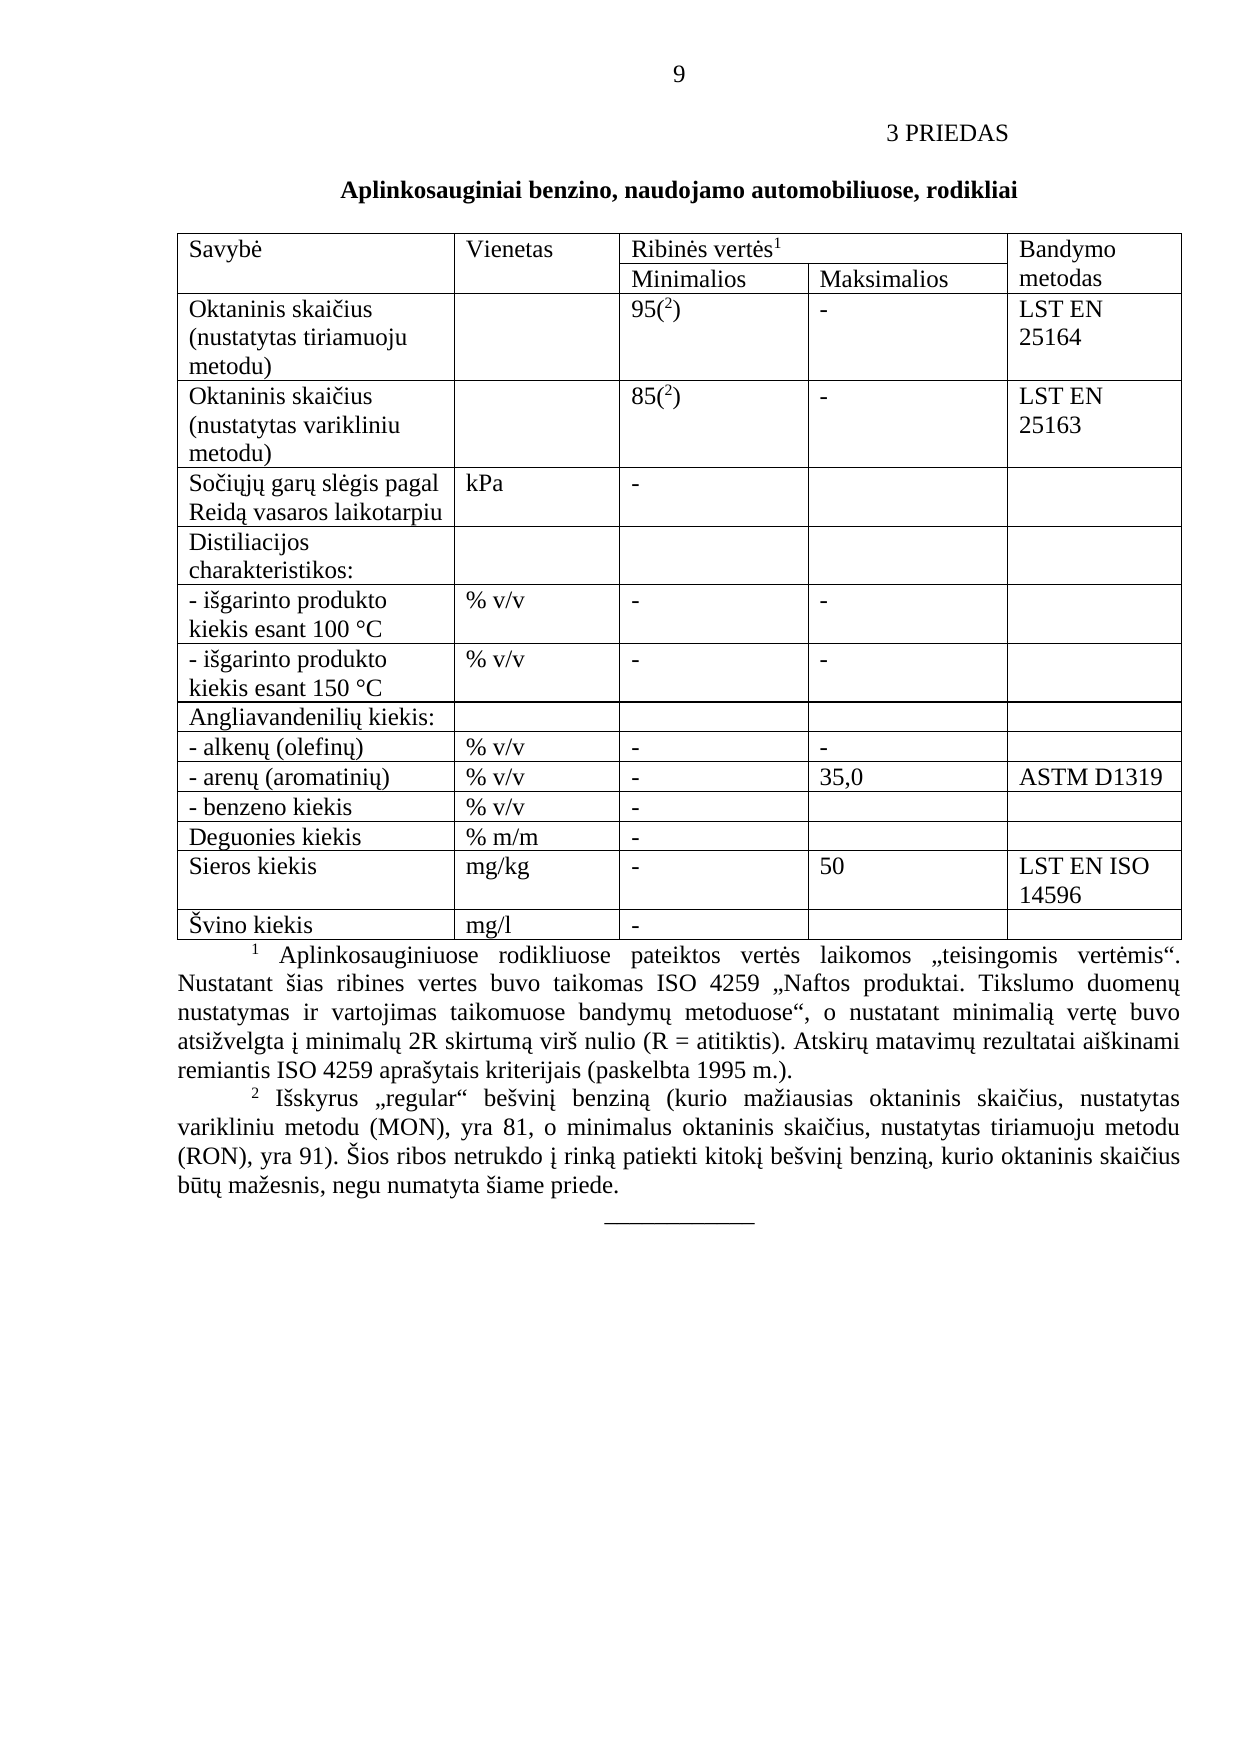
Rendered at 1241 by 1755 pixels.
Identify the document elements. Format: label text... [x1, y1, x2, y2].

table_cell - išgarinto produkto kiekis esant 150 °C [178, 644, 454, 701]
table_cell Sieros kiekis [178, 851, 454, 909]
table_cell % v/v [455, 732, 619, 761]
table_cell 85(2) [620, 381, 808, 467]
table_cell - [620, 585, 808, 643]
table_cell [1008, 822, 1181, 850]
table_cell [455, 381, 619, 467]
table_cell - [620, 732, 808, 761]
table_cell % v/v [455, 585, 619, 643]
table_cell Maksimalios [809, 264, 1007, 293]
table_cell [1008, 792, 1181, 821]
table_cell [1008, 703, 1181, 731]
table_cell - [620, 762, 808, 791]
table_cell [1008, 468, 1181, 526]
table_cell mg/kg [455, 851, 619, 909]
table_header Ribinės vertės1 [620, 234, 1007, 263]
table_cell % v/v [455, 762, 619, 791]
table_cell [1008, 644, 1181, 701]
table_cell Deguonies kiekis [178, 822, 454, 850]
table_cell 35,0 [809, 762, 1007, 791]
table_cell - [809, 732, 1007, 761]
table_cell - [620, 822, 808, 850]
table_cell ASTM D1319 [1008, 762, 1181, 791]
table_cell Distiliacijos charakteristikos: [178, 527, 454, 584]
table_cell - [620, 468, 808, 526]
table_cell kPa [455, 468, 619, 526]
table_cell [620, 703, 808, 731]
table_cell [455, 527, 619, 584]
table_cell - [809, 644, 1007, 701]
table_cell [455, 703, 619, 731]
table_cell Minimalios [620, 264, 808, 293]
table_cell - [620, 910, 808, 939]
text 3 PRIEDAS [886, 118, 1181, 147]
table_cell [1008, 585, 1181, 643]
table_cell [1008, 732, 1181, 761]
table_header Bandymo metodas [1008, 234, 1181, 293]
table_cell [809, 468, 1007, 526]
table_cell - [620, 644, 808, 701]
text 1 Aplinkosauginiuose rodikliuose pateiktos vertės laikomos „teisingomis vertėmis“. Nustatant šias ribines vertes buvo taikomas ISO 4259 „Naftos produktai. Tikslumo duomenų nustatymas ir vartojimas taikomuose bandymų metoduose“, o nustatant minimalią vertę buvo atsižvelgta į minimalų 2R skirtumą virš nulio (R = atitiktis). Atskirų matavimų rezultatai aiškinami remiantis ISO 4259 aprašytais kriterijais (paskelbta 1995 m.). [177, 940, 1181, 1083]
table_cell mg/l [455, 910, 619, 939]
table_cell - išgarinto produkto kiekis esant 100 °C [178, 585, 454, 643]
table_cell - [809, 585, 1007, 643]
table_cell - [809, 381, 1007, 467]
table_cell Oktaninis skaičius (nustatytas tiriamuoju metodu) [178, 294, 454, 380]
table_cell - [620, 792, 808, 821]
table_cell % v/v [455, 792, 619, 821]
table_cell - [620, 851, 808, 909]
table_cell % m/m [455, 822, 619, 850]
table_cell - [809, 294, 1007, 380]
table_cell - alkenų (olefinų) [178, 732, 454, 761]
table_cell [455, 294, 619, 380]
table_cell LST EN 25164 [1008, 294, 1181, 380]
table_cell [620, 527, 808, 584]
table_cell % v/v [455, 644, 619, 701]
table_cell - arenų (aromatinių) [178, 762, 454, 791]
table_cell 95(2) [620, 294, 808, 380]
text Aplinkosauginiai benzino, naudojamo automobiliuose, rodikliai [177, 176, 1181, 204]
table_header Vienetas [455, 234, 619, 293]
table_cell [809, 703, 1007, 731]
table_cell LST EN ISO 14596 [1008, 851, 1181, 909]
table_cell [1008, 527, 1181, 584]
table_cell [809, 792, 1007, 821]
table_cell [809, 822, 1007, 850]
table_cell [809, 527, 1007, 584]
table_cell 50 [809, 851, 1007, 909]
table_cell Angliavandenilių kiekis: [178, 703, 454, 731]
table_header Savybė [178, 234, 454, 293]
table_cell LST EN 25163 [1008, 381, 1181, 467]
text ____________ [177, 1198, 1181, 1227]
table_cell [1008, 910, 1181, 939]
table_cell Oktaninis skaičius (nustatytas varikliniu metodu) [178, 381, 454, 467]
table_cell Sočiųjų garų slėgis pagal Reidą vasaros laikotarpiu [178, 468, 454, 526]
table_cell - benzeno kiekis [178, 792, 454, 821]
table_cell Švino kiekis [178, 910, 454, 939]
text 2 Išskyrus „regular“ bešvinį benziną (kurio mažiausias oktaninis skaičius, nustatytas varikliniu metodu (MON), yra 81, o minimalus oktaninis skaičius, nustatytas tiriamuoju metodu (RON), yra 91). Šios ribos netrukdo į rinką patiekti kitokį bešvinį benziną, kurio oktaninis skaičius būtų mažesnis, negu numatyta šiame priede. [177, 1083, 1181, 1198]
table_cell [809, 910, 1007, 939]
